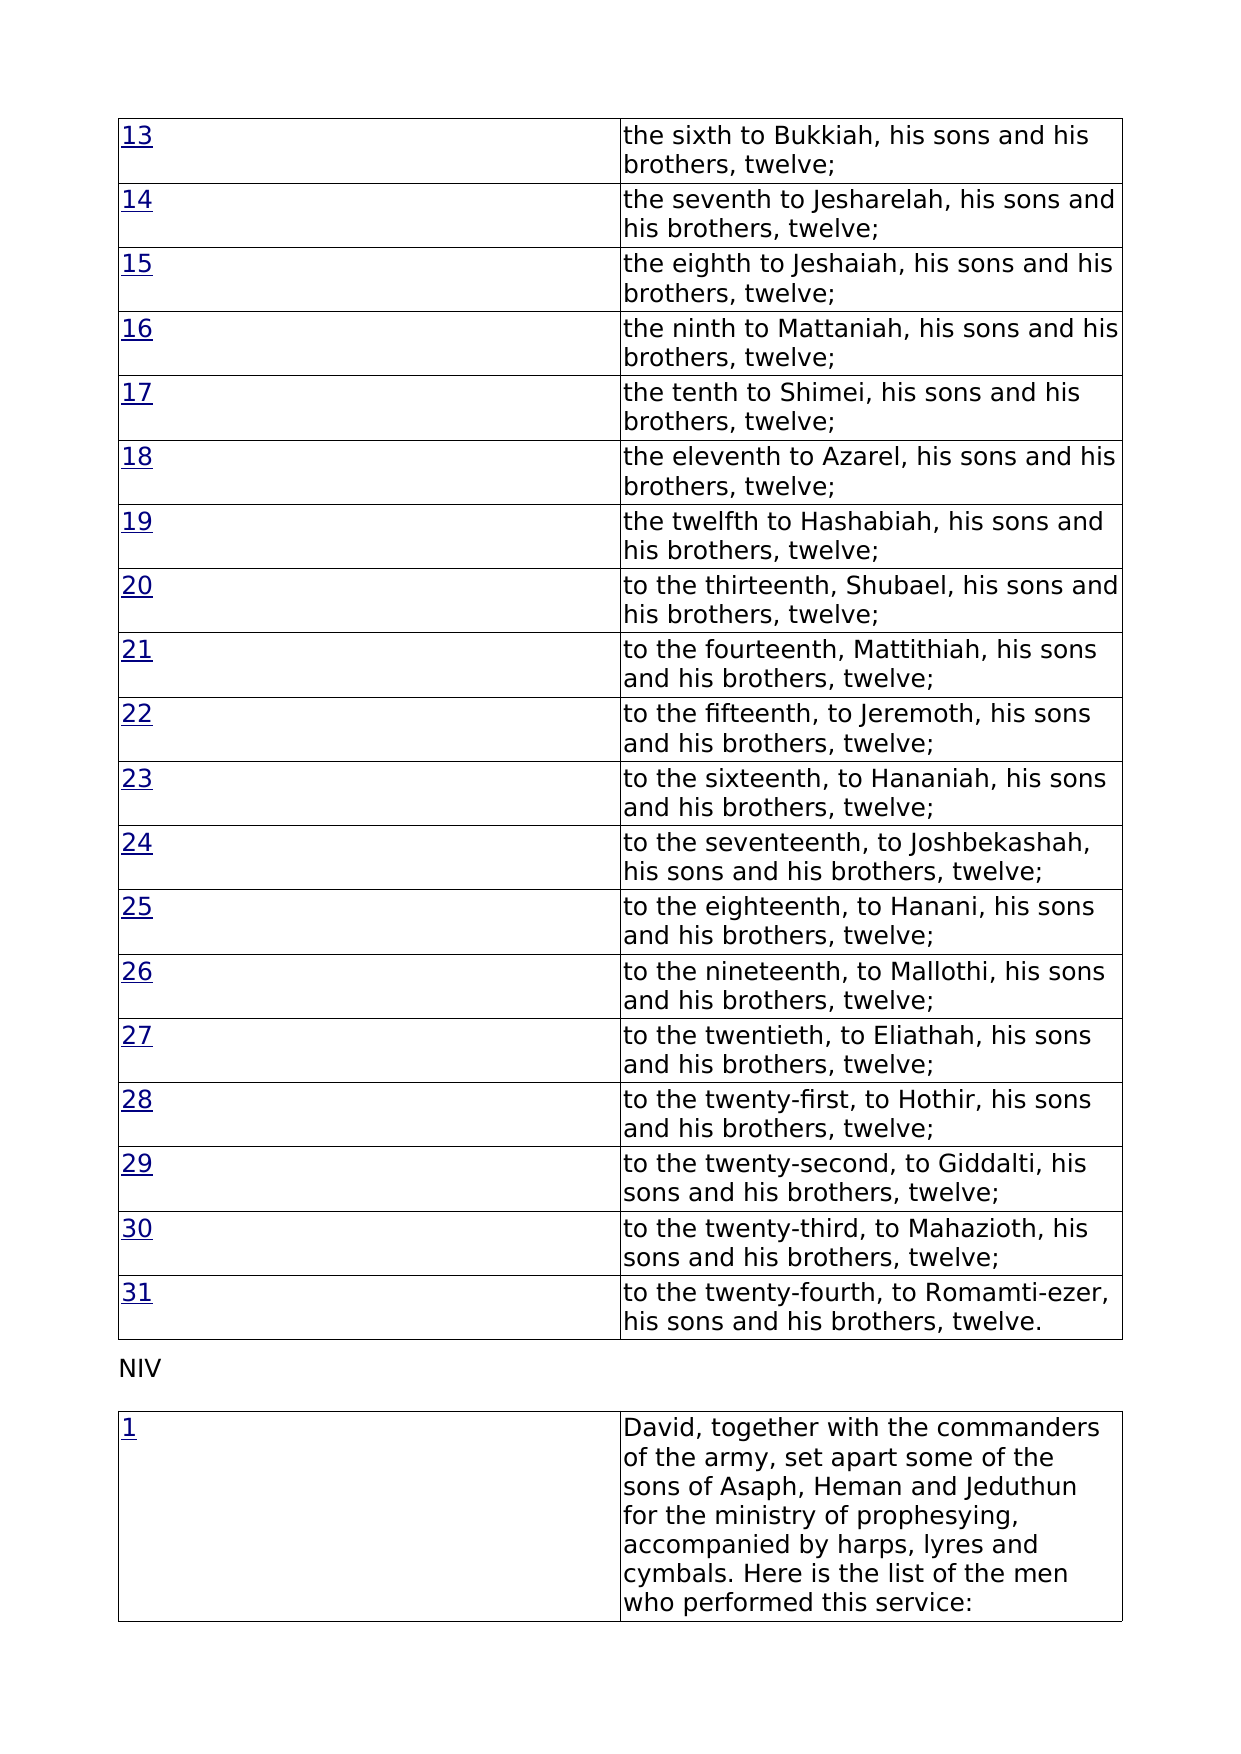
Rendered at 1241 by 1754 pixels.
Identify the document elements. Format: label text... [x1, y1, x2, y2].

table_cell 17 [119, 376, 620, 439]
table_cell to the fifteenth, to Jeremoth, his sons and his brothers, twelve; [621, 698, 1122, 761]
table_cell to the eighteenth, to Hanani, his sons and his brothers, twelve; [621, 890, 1122, 954]
table_cell 18 [119, 441, 620, 504]
text NIV [118, 1354, 1122, 1383]
table_cell the eleventh to Azarel, his sons and his brothers, twelve; [621, 441, 1122, 504]
table_cell to the nineteenth, to Mallothi, his sons and his brothers, twelve; [621, 955, 1122, 1018]
table_cell 20 [119, 569, 620, 632]
table_header David, together with the commanders of the army, set apart some of the sons of Asaph, Heman and Jeduthun for the ministry of prophesying, accompanied by harps, lyres and cymbals. Here is the list of the men who performed this service: [621, 1412, 1122, 1621]
table_cell to the fourteenth, Mattithiah, his sons and his brothers, twelve; [621, 633, 1122, 697]
table_cell 30 [119, 1212, 620, 1275]
table_cell the ninth to Mattaniah, his sons and his brothers, twelve; [621, 312, 1122, 375]
table_cell to the twenty-third, to Mahazioth, his sons and his brothers, twelve; [621, 1212, 1122, 1275]
table_cell 27 [119, 1019, 620, 1082]
table_cell 16 [119, 312, 620, 375]
table_cell 25 [119, 890, 620, 954]
table_cell the eighth to Jeshaiah, his sons and his brothers, twelve; [621, 248, 1122, 311]
table_cell 15 [119, 248, 620, 311]
table_cell 19 [119, 505, 620, 568]
table_cell 28 [119, 1083, 620, 1146]
table_cell the twelfth to Hashabiah, his sons and his brothers, twelve; [621, 505, 1122, 568]
table_cell to the sixteenth, to Hananiah, his sons and his brothers, twelve; [621, 762, 1122, 825]
table_cell the seventh to Jesharelah, his sons and his brothers, twelve; [621, 184, 1122, 247]
table_cell to the twentieth, to Eliathah, his sons and his brothers, twelve; [621, 1019, 1122, 1082]
table_cell to the twenty-second, to Giddalti, his sons and his brothers, twelve; [621, 1147, 1122, 1211]
table_cell the tenth to Shimei, his sons and his brothers, twelve; [621, 376, 1122, 439]
table_cell to the thirteenth, Shubael, his sons and his brothers, twelve; [621, 569, 1122, 632]
table_cell to the twenty-first, to Hothir, his sons and his brothers, twelve; [621, 1083, 1122, 1146]
table_cell the sixth to Bukkiah, his sons and his brothers, twelve; [621, 119, 1122, 182]
table_cell 21 [119, 633, 620, 697]
table_cell to the seventeenth, to Joshbekashah, his sons and his brothers, twelve; [621, 826, 1122, 889]
table_cell 13 [119, 119, 620, 182]
table_cell 14 [119, 184, 620, 247]
table_cell 22 [119, 698, 620, 761]
table_cell 24 [119, 826, 620, 889]
table_cell 26 [119, 955, 620, 1018]
table_cell 31 [119, 1276, 620, 1339]
table_cell 23 [119, 762, 620, 825]
table_cell 29 [119, 1147, 620, 1211]
table_cell to the twenty-fourth, to Romamti-ezer, his sons and his brothers, twelve. [621, 1276, 1122, 1339]
table_header 1 [119, 1412, 620, 1621]
